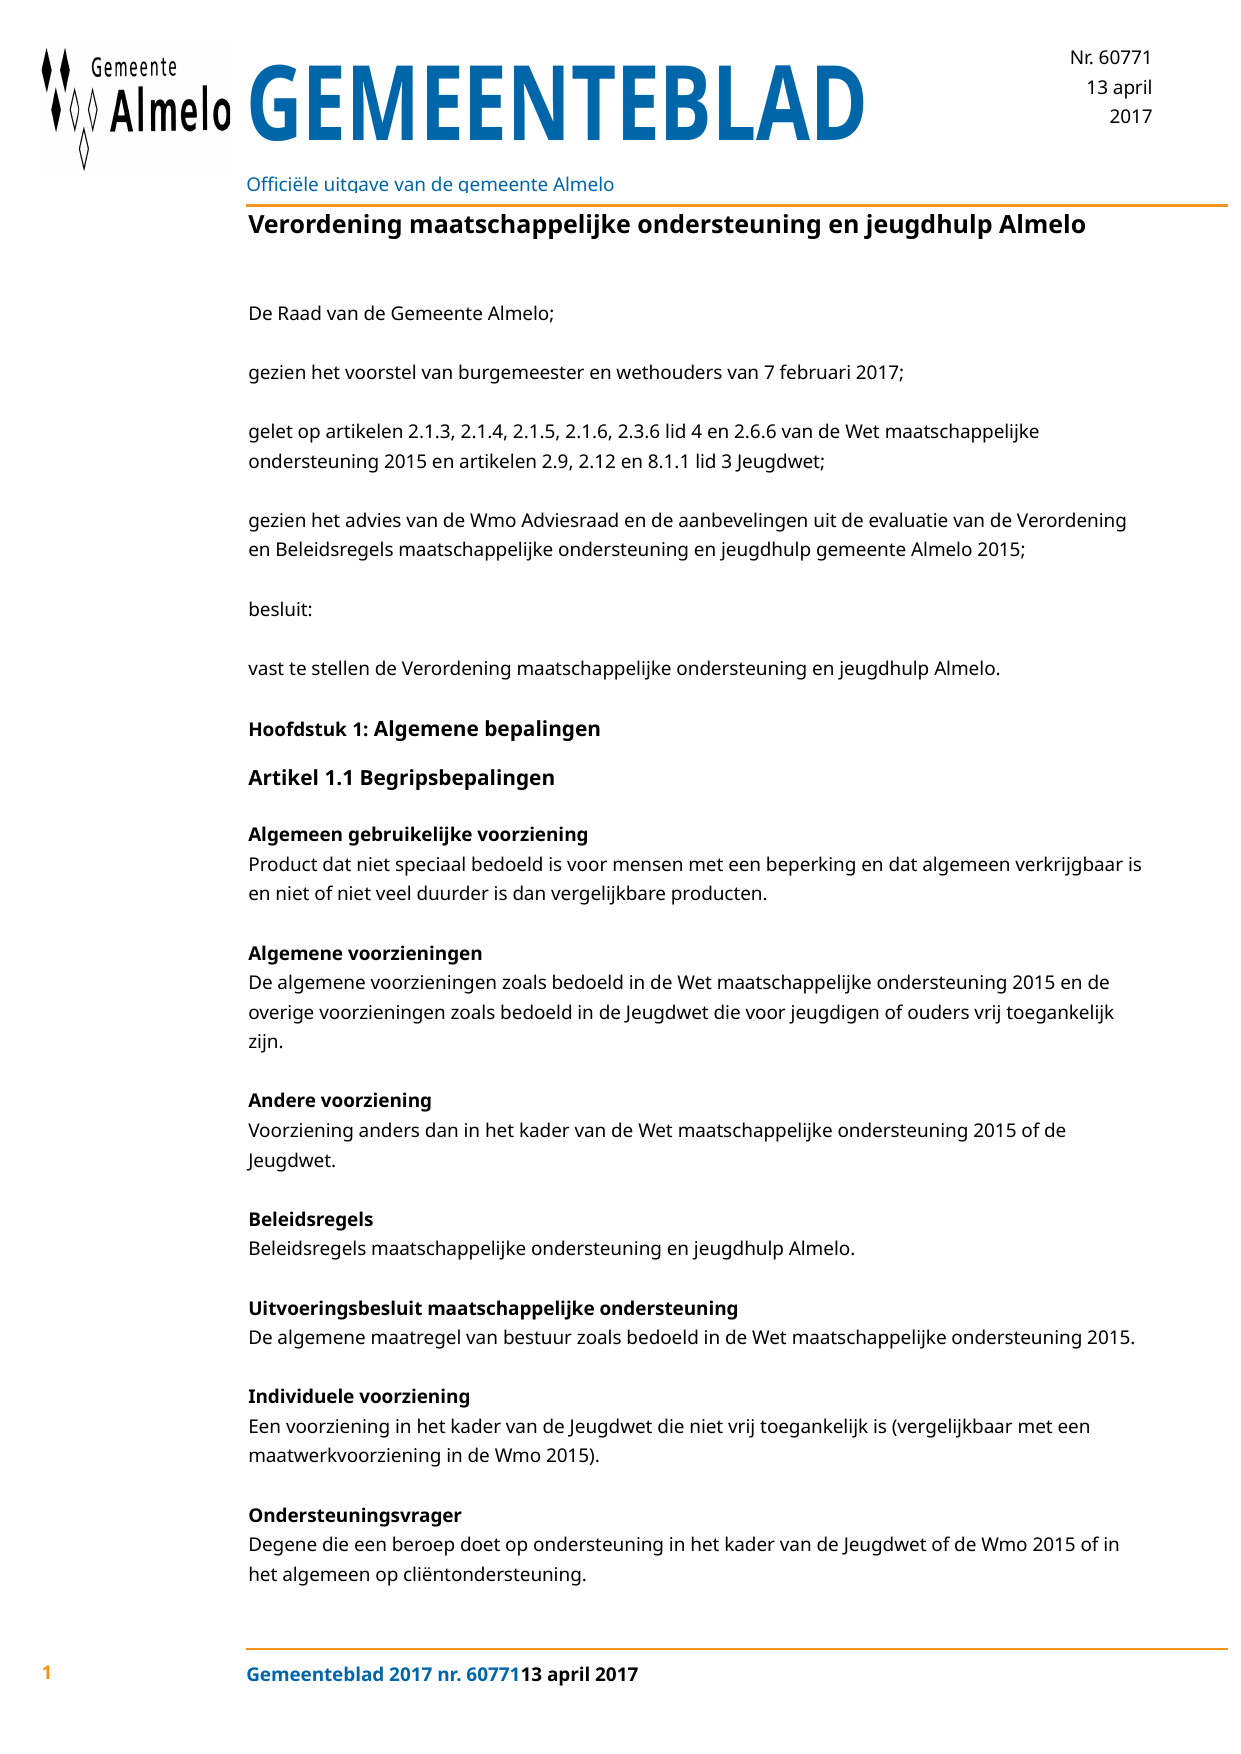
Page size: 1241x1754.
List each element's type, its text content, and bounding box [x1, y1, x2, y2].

text besluit: [248, 596, 1152, 621]
text Uitvoeringsbesluit maatschappelijke ondersteuning [248, 1295, 1152, 1320]
text gelet op artikelen 2.1.3, 2.1.4, 2.1.5, 2.1.6, 2.3.6 lid 4 en 2.6.6 van de Wet maatschappelijke ondersteuning 2015 en artikelen 2.9, 2.12 en 8.1.1 lid 3 Jeugdwet; [248, 418, 1152, 473]
text Degene die een beroep doet op ondersteuning in het kader van de Jeugdwet of de Wmo 2015 of in het algemeen op cliëntondersteuning. [248, 1531, 1152, 1587]
text Algemeen gebruikelijke voorziening [248, 821, 1152, 847]
text Artikel 1.1 Begripsbepalingen [248, 763, 1152, 792]
text De algemene voorzieningen zoals bedoeld in de Wet maatschappelijke ondersteuning 2015 en de overige voorzieningen zoals bedoeld in de Jeugdwet die voor jeugdigen of ouders vrij toegankelijk zijn. [248, 969, 1152, 1054]
text Algemene voorzieningen [248, 940, 1152, 965]
text Een voorziening in het kader van de Jeugdwet die niet vrij toegankelijk is (vergelijkbaar met een maatwerkvoorziening in de Wmo 2015). [248, 1413, 1152, 1468]
text gezien het advies van de Wmo Adviesraad en de aanbevelingen uit de evaluatie van de Verordening en Beleidsregels maatschappelijke ondersteuning en jeugdhulp gemeente Almelo 2015; [248, 507, 1152, 562]
text Voorziening anders dan in het kader van de Wet maatschappelijke ondersteuning 2015 of de Jeugdwet. [248, 1117, 1152, 1172]
text Product dat niet speciaal bedoeld is voor mensen met een beperking en dat algemeen verkrijgbaar is en niet of niet veel duurder is dan vergelijkbare producten. [248, 851, 1152, 906]
text Individuele voorziening [248, 1383, 1152, 1409]
text De Raad van de Gemeente Almelo; [248, 300, 1152, 326]
text Ondersteuningsvrager [248, 1502, 1152, 1527]
text Hoofdstuk 1: Algemene bepalingen [248, 714, 1152, 742]
text Andere voorziening [248, 1088, 1152, 1113]
text De algemene maatregel van bestuur zoals bedoeld in de Wet maatschappelijke ondersteuning 2015. [248, 1324, 1152, 1350]
text Beleidsregels [248, 1206, 1152, 1232]
text Verordening maatschappelijke ondersteuning en jeugdhulp Almelo [248, 207, 1152, 241]
text gezien het voorstel van burgemeester en wethouders van 7 februari 2017; [248, 359, 1152, 385]
text Beleidsregels maatschappelijke ondersteuning en jeugdhulp Almelo. [248, 1236, 1152, 1261]
picture [41, 47, 231, 172]
text vast te stellen de Verordening maatschappelijke ondersteuning en jeugdhulp Almelo. [248, 655, 1152, 681]
